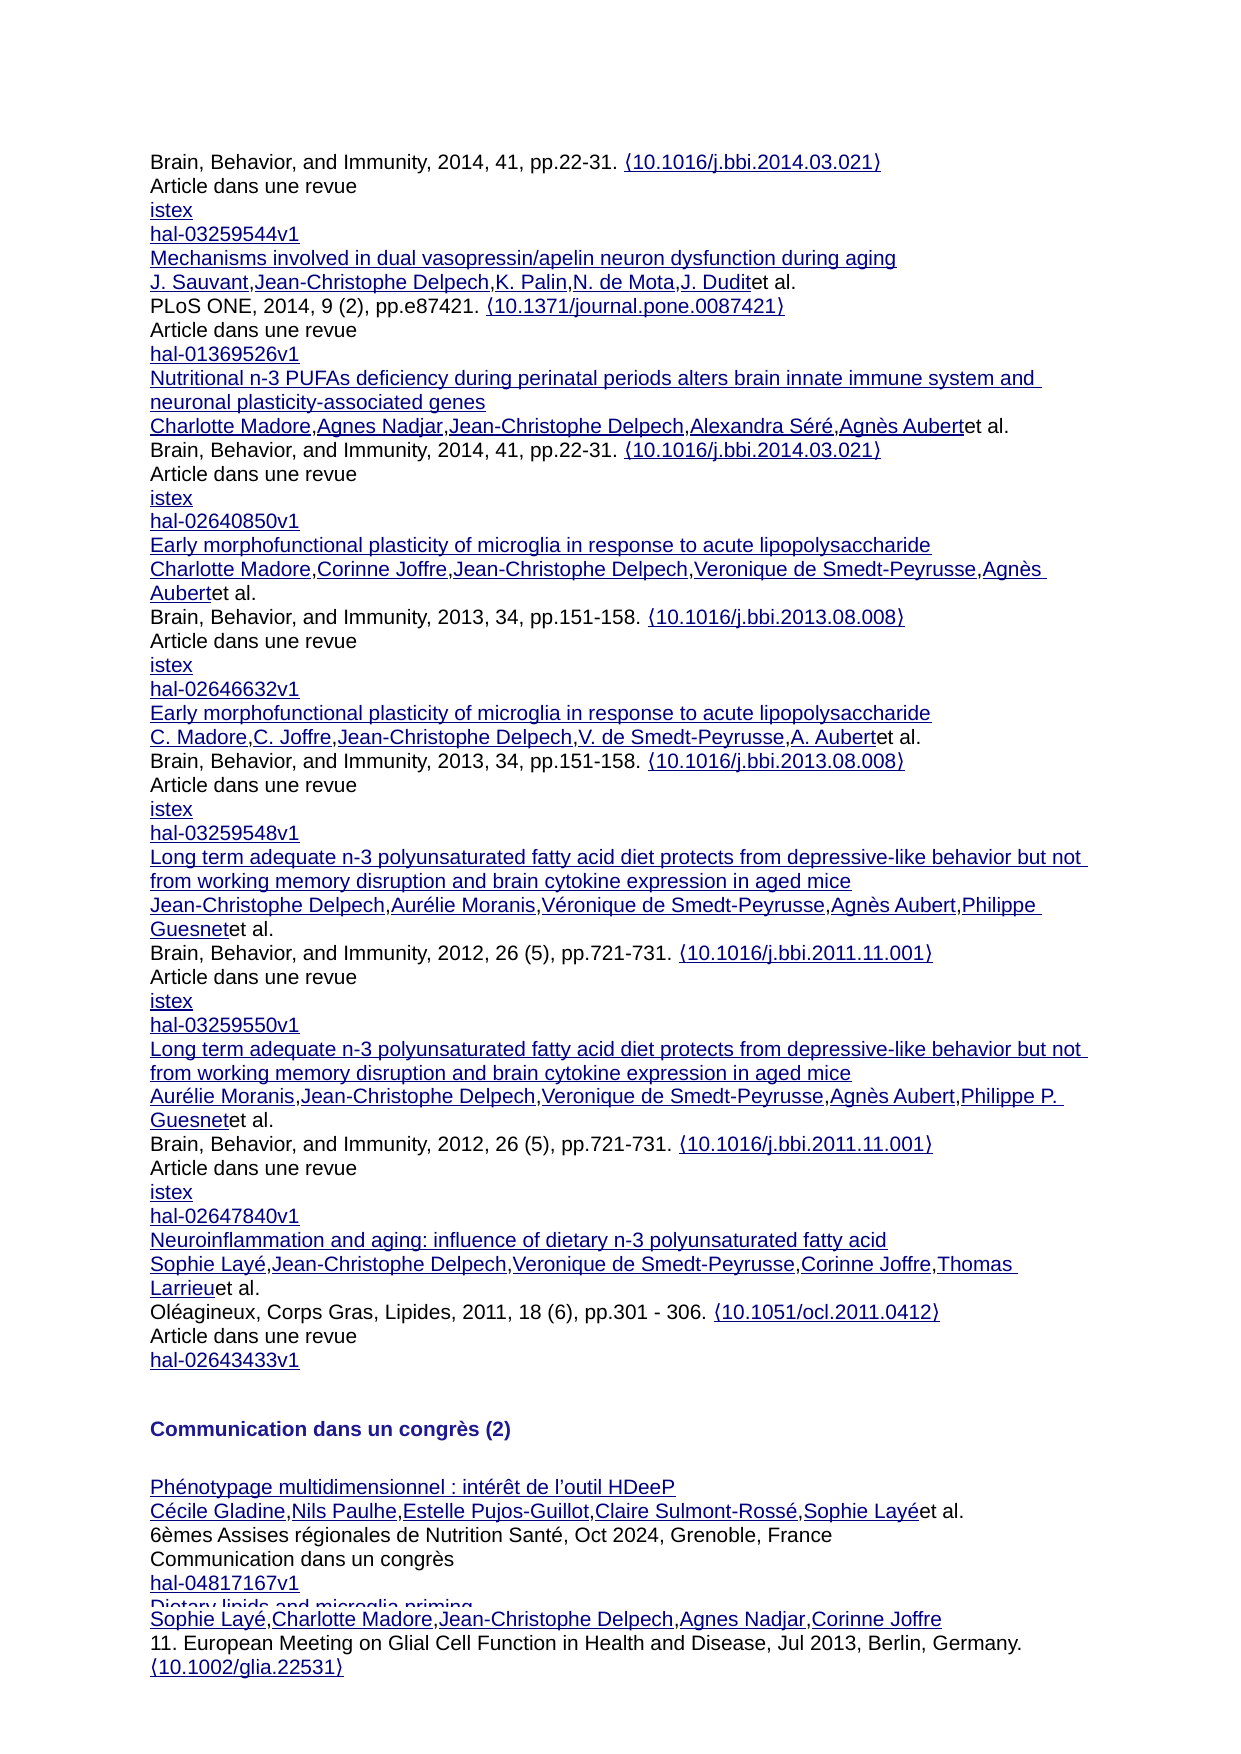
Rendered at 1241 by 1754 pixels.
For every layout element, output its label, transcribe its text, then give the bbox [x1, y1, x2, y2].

table_cell Long term adequate n-3 polyunsaturated fatty acid diet protects from depressive-like behavior but not from working memory disruption and brain cytokine expression in aged mice Aurélie Moranis,Jean-Christophe Delpech,Veronique de Smedt-Peyrusse,Agnès Aubert,Philippe P. Guesnetet al. Brain, Behavior, and Immunity, 2012, 26 (5), pp.721-731. ⟨10.1016/j.bbi.2011.11.001⟩ Article dans une revue istex hal-02647840v1 [150, 1036, 1090, 1228]
subtitle Communication dans un congrès (2) [150, 1417, 1090, 1441]
table_cell Brain, Behavior, and Immunity, 2014, 41, pp.22-31. ⟨10.1016/j.bbi.2014.03.021⟩ Article dans une revue istex hal-03259544v1 [150, 150, 1090, 246]
table_header Phénotypage multidimensionnel : intérêt de l’outil HDeeP Cécile Gladine,Nils Paulhe,Estelle Pujos-Guillot,Claire Sulmont-Rossé,Sophie Layéet al. 6èmes Assises régionales de Nutrition Santé, Oct 2024, Grenoble, France Communication dans un congrès hal-04817167v1 [150, 1475, 1090, 1595]
table_cell Mechanisms involved in dual vasopressin/apelin neuron dysfunction during aging J. Sauvant,Jean-Christophe Delpech,K. Palin,N. de Mota,J. Duditet al. PLoS ONE, 2014, 9 (2), pp.e87421. ⟨10.1371/journal.pone.0087421⟩ Article dans une revue hal-01369526v1 [150, 246, 1090, 366]
table_cell Nutritional n-3 PUFAs deficiency during perinatal periods alters brain innate immune system and neuronal plasticity-associated genes Charlotte Madore,Agnes Nadjar,Jean-Christophe Delpech,Alexandra Séré,Agnès Aubertet al. Brain, Behavior, and Immunity, 2014, 41, pp.22-31. ⟨10.1016/j.bbi.2014.03.021⟩ Article dans une revue istex hal-02640850v1 [150, 366, 1090, 533]
table_cell Early morphofunctional plasticity of microglia in response to acute lipopolysaccharide Charlotte Madore,Corinne Joffre,Jean-Christophe Delpech,Veronique de Smedt-Peyrusse,Agnès Aubertet al. Brain, Behavior, and Immunity, 2013, 34, pp.151-158. ⟨10.1016/j.bbi.2013.08.008⟩ Article dans une revue istex hal-02646632v1 [150, 533, 1090, 701]
table_cell Early morphofunctional plasticity of microglia in response to acute lipopolysaccharide C. Madore,C. Joffre,Jean-Christophe Delpech,V. de Smedt-Peyrusse,A. Aubertet al. Brain, Behavior, and Immunity, 2013, 34, pp.151-158. ⟨10.1016/j.bbi.2013.08.008⟩ Article dans une revue istex hal-03259548v1 [150, 701, 1090, 845]
table_cell Neuroinflammation and aging: influence of dietary n-3 polyunsaturated fatty acid Sophie Layé,Jean-Christophe Delpech,Veronique de Smedt-Peyrusse,Corinne Joffre,Thomas Larrieuet al. Oléagineux, Corps Gras, Lipides, 2011, 18 (6), pp.301 - 306. ⟨10.1051/ocl.2011.0412⟩ Article dans une revue hal-02643433v1 [150, 1228, 1090, 1372]
table_cell Dietary lipids and microglia priming Sophie Layé,Charlotte Madore,Jean-Christophe Delpech,Agnes Nadjar,Corinne Joffre 11. European Meeting on Glial Cell Function in Health and Disease, Jul 2013, Berlin, Germany. ⟨10.1002/glia.22531⟩ [150, 1595, 1090, 1679]
table_cell Long term adequate n-3 polyunsaturated fatty acid diet protects from depressive-like behavior but not from working memory disruption and brain cytokine expression in aged mice Jean-Christophe Delpech,Aurélie Moranis,Véronique de Smedt-Peyrusse,Agnès Aubert,Philippe Guesnetet al. Brain, Behavior, and Immunity, 2012, 26 (5), pp.721-731. ⟨10.1016/j.bbi.2011.11.001⟩ Article dans une revue istex hal-03259550v1 [150, 845, 1090, 1036]
